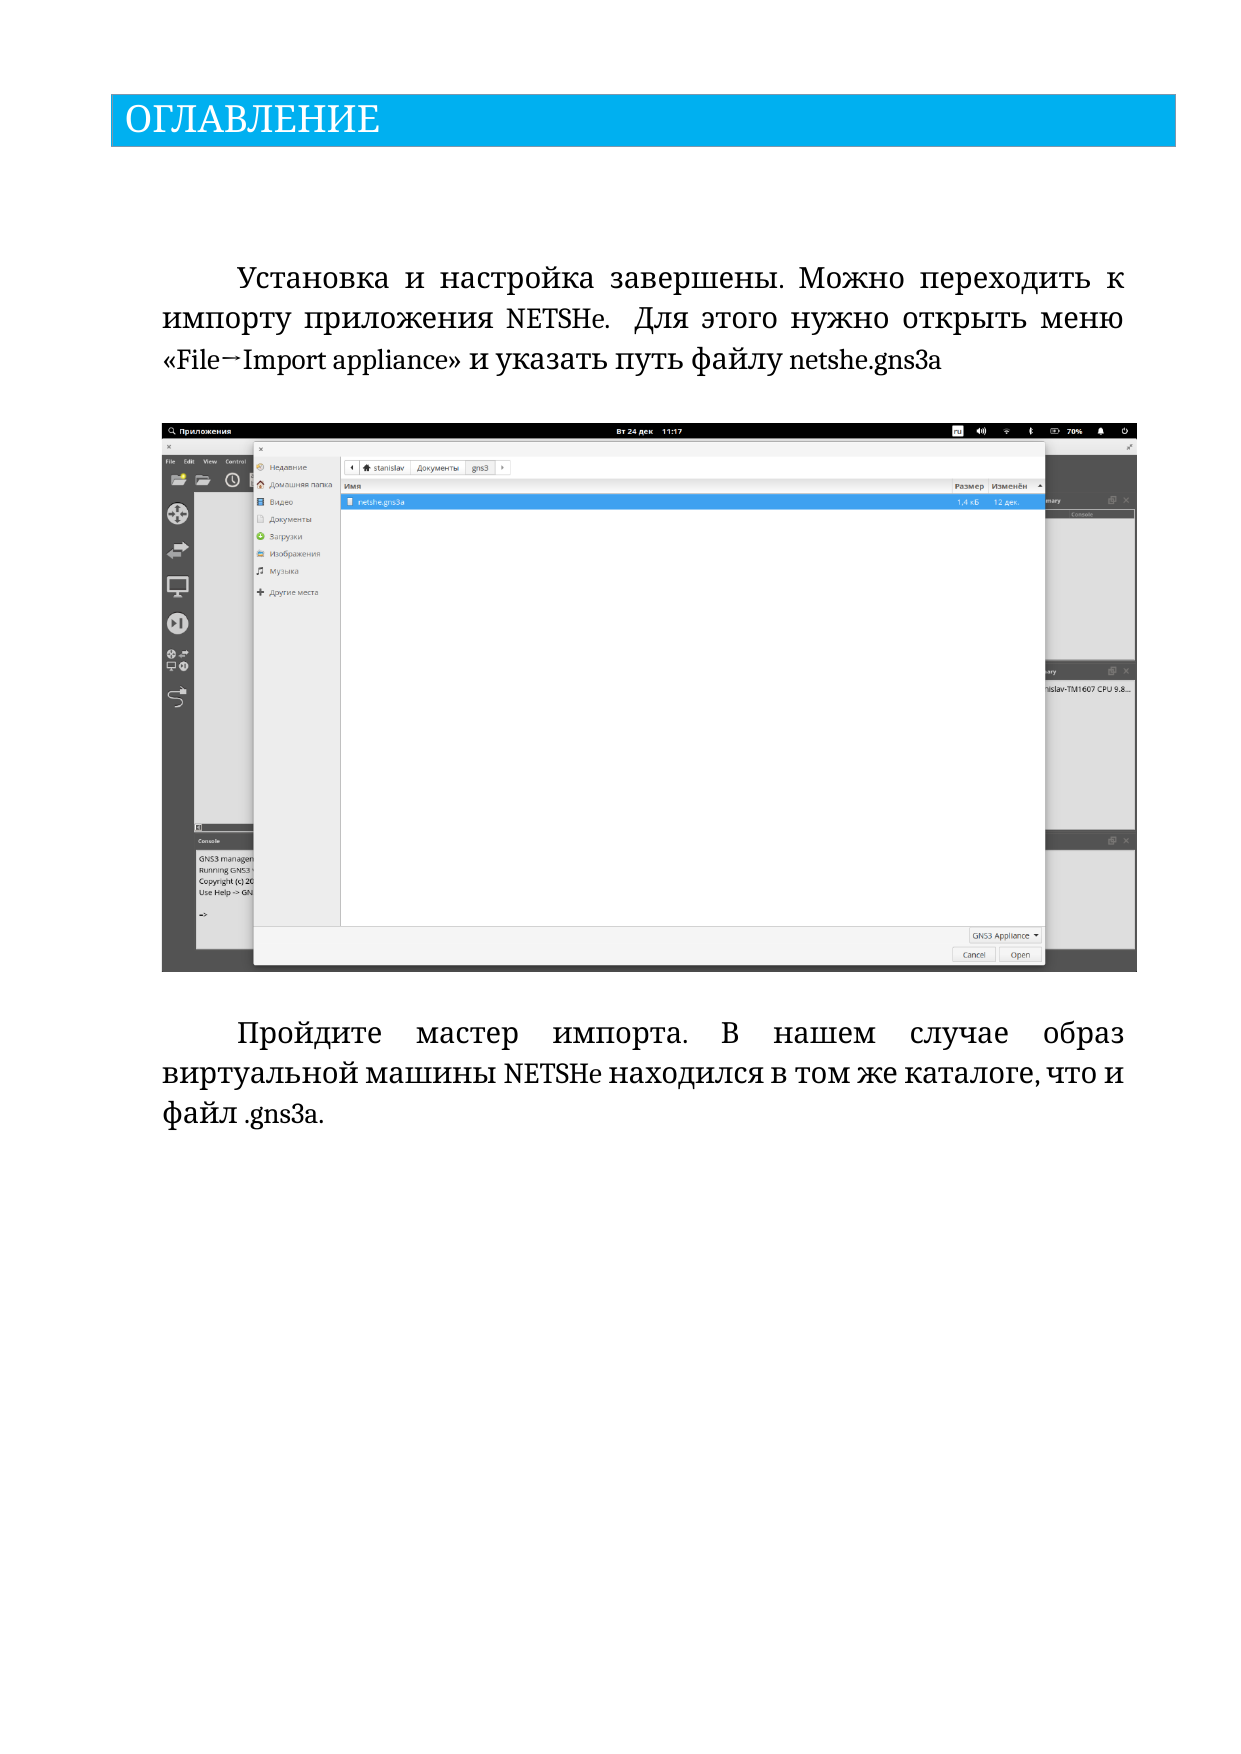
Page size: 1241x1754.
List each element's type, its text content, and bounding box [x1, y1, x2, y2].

text Пройдите мастер импорта. В нашем случае образ виртуальной машины NETSHe находился в том же каталоге, что и файл .gns3a. [162, 1017, 1125, 1131]
picture [161, 423, 1137, 972]
text Установка и настройка завершены. Можно переходить к импорту приложения NETSHe. Для этого нужно открыть меню «File→Import appliance» и указать путь файлу netshe.gns3a [162, 262, 1125, 376]
